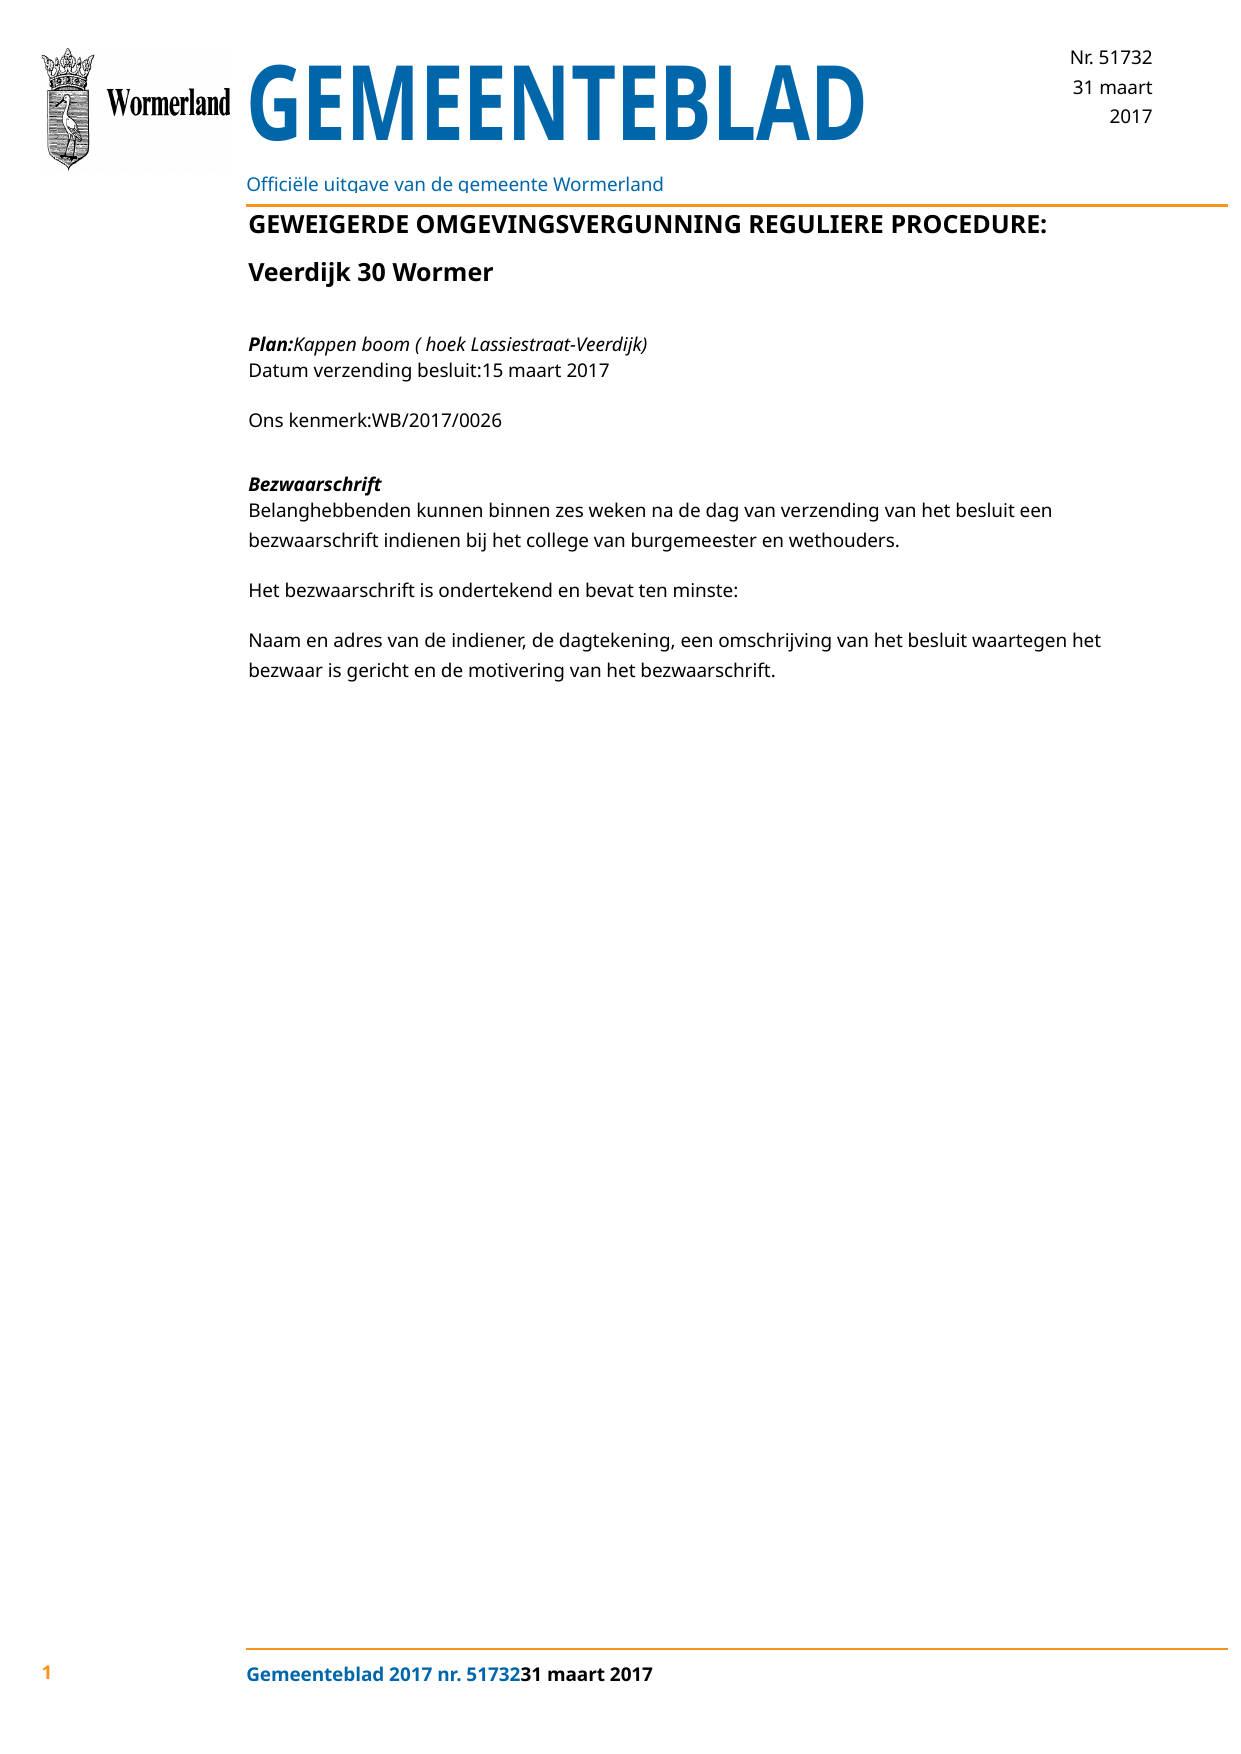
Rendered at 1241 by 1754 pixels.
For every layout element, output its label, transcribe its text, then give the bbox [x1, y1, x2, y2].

text Naam en adres van de indiener, de dagtekening, een omschrijving van het besluit waartegen het bezwaar is gericht en de motivering van het bezwaarschrift. [248, 628, 1152, 683]
text Ons kenmerk:WB/2017/0026 [248, 408, 1152, 433]
text Plan:Kappen boom ( hoek Lassiestraat-Veerdijk) [248, 331, 1152, 357]
text GEWEIGERDE OMGEVINGSVERGUNNING REGULIERE PROCEDURE: Veerdijk 30 Wormer [248, 207, 1152, 288]
text Datum verzending besluit:15 maart 2017 [248, 357, 1152, 383]
text Bezwaarschrift [248, 472, 1152, 497]
text Het bezwaarschrift is ondertekend en bevat ten minste: [248, 577, 1152, 603]
picture [41, 47, 231, 172]
text Belanghebbenden kunnen binnen zes weken na de dag van verzending van het besluit een bezwaarschrift indienen bij het college van burgemeester en wethouders. [248, 497, 1152, 553]
